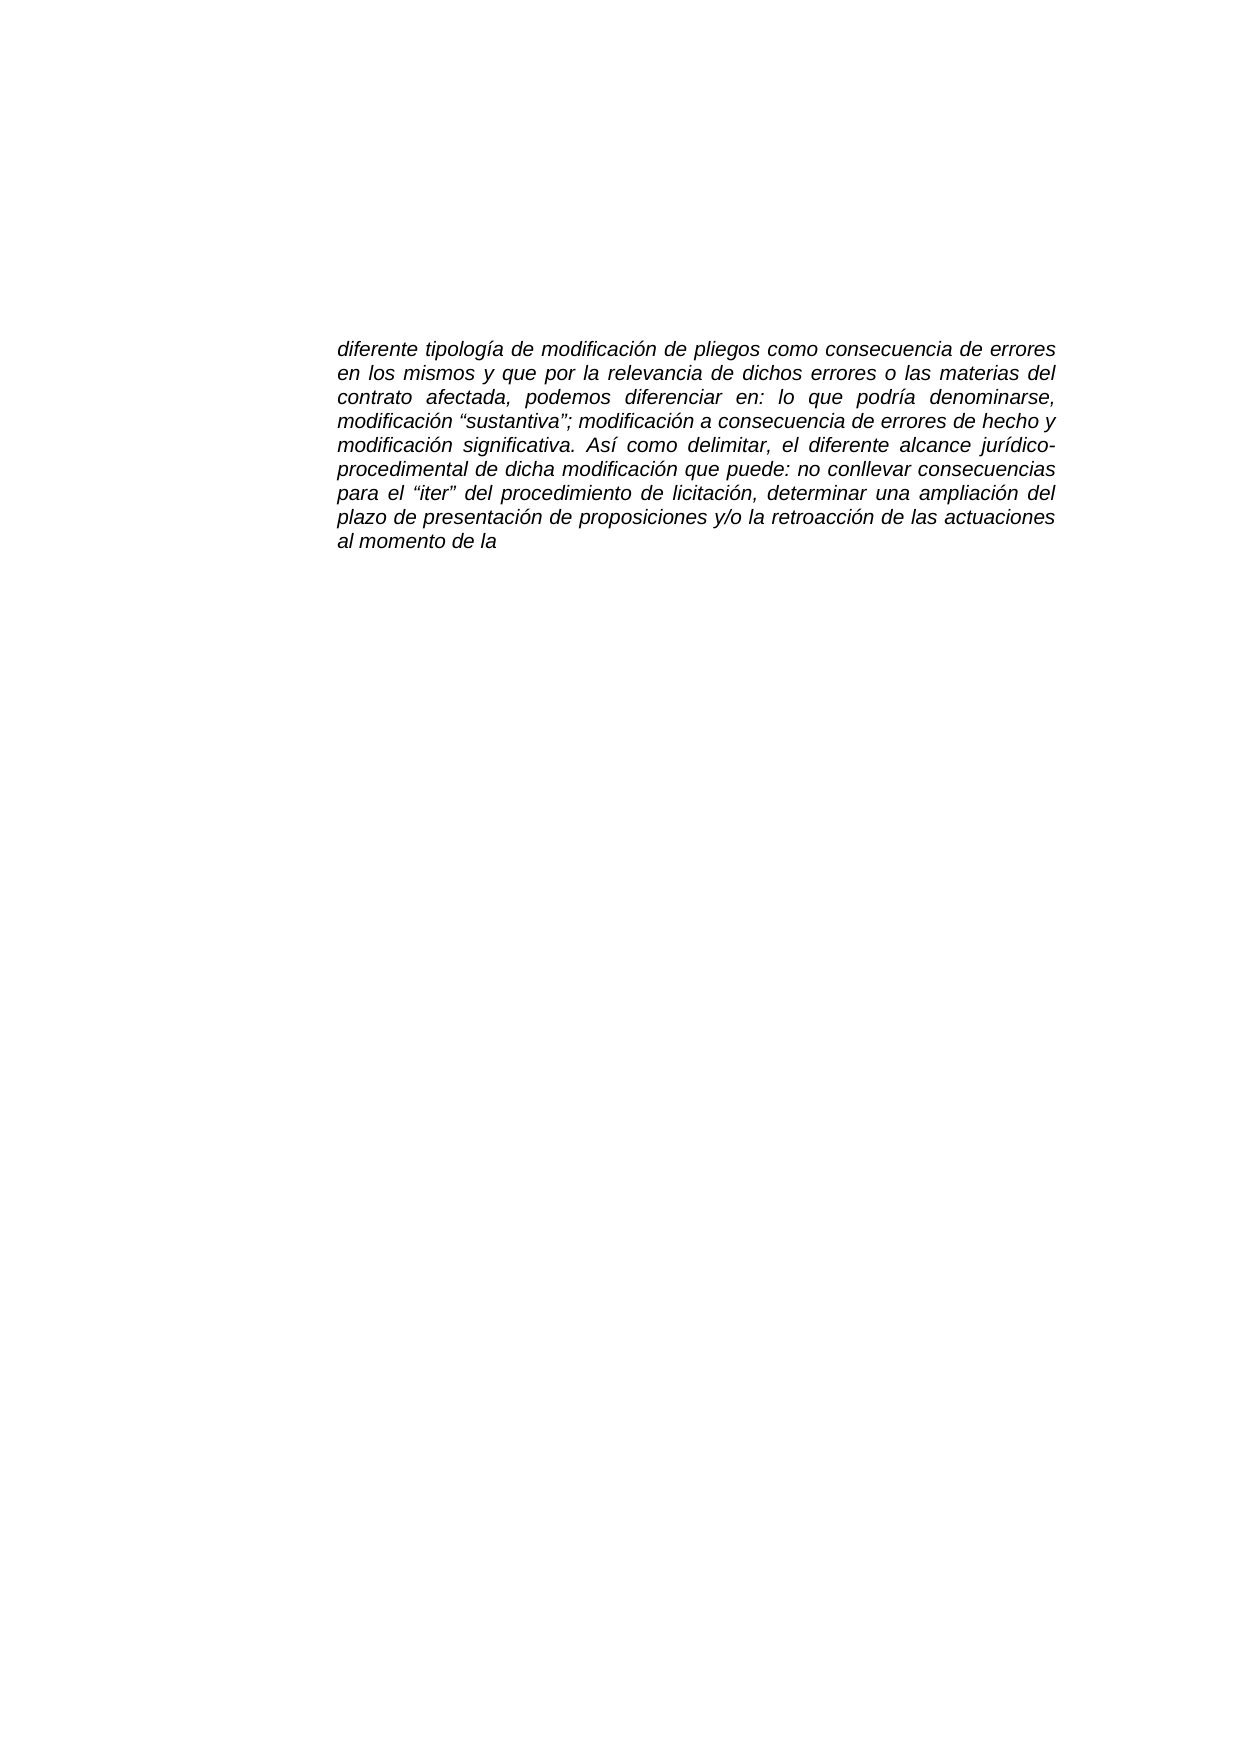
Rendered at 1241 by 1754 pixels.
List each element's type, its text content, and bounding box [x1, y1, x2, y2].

text diferente tipología de modificación de pliegos como consecuencia de errores en los mismos y que por la relevancia de dichos errores o las materias del contrato afectada, podemos diferenciar en: lo que podría denominarse, modificación “sustantiva”; modificación a consecuencia de errores de hecho y modificación significativa. Así como delimitar, el diferente alcance jurídico-procedimental de dicha modificación que puede: no conllevar consecuencias para el “iter” del procedimiento de licitación, determinar una ampliación del plazo de presentación de proposiciones y/o la retroacción de las actuaciones al momento de la [337, 337, 1057, 553]
